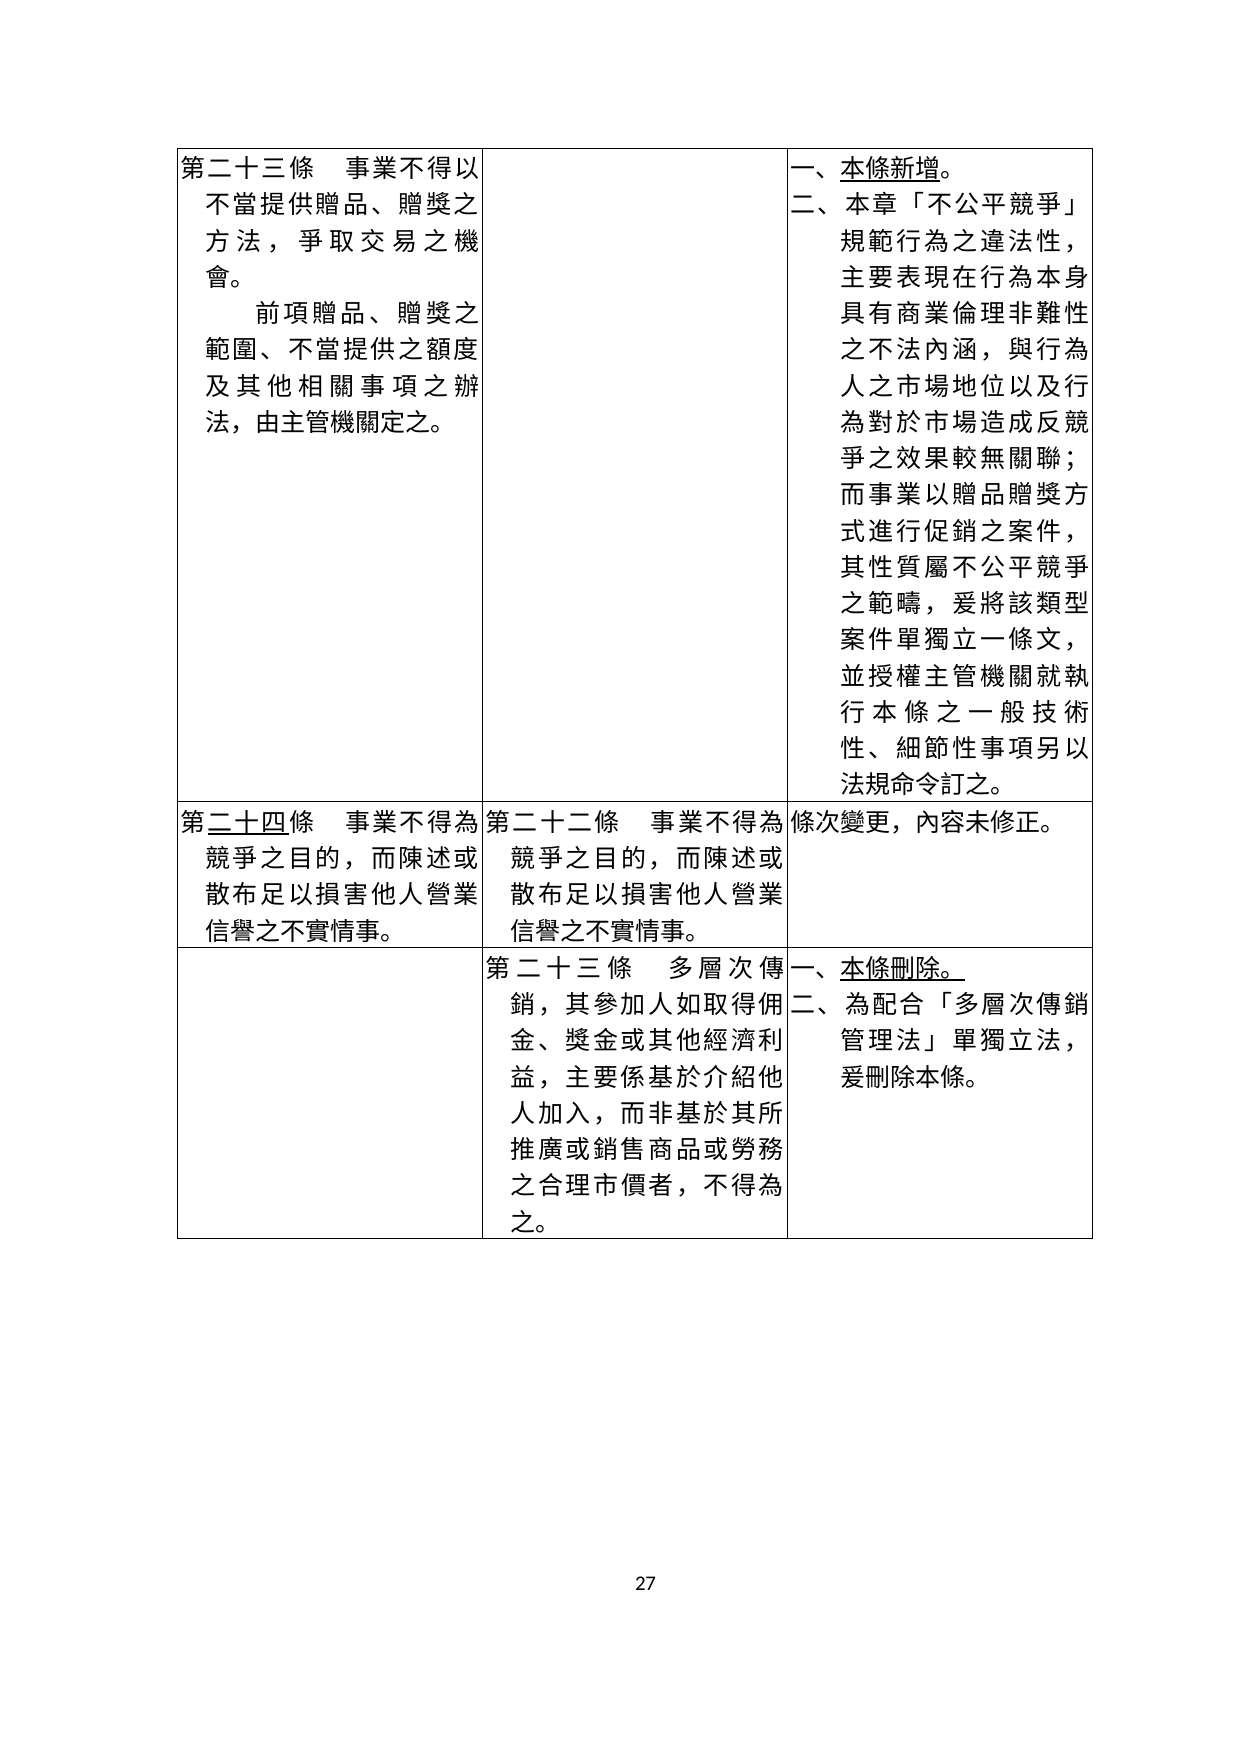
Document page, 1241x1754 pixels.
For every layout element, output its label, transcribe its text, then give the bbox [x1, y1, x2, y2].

table_cell 第二十三條 多層次傳銷，其參加人如取得佣金、獎金或其他經濟利益，主要係基於介紹他人加入，而非基於其所推廣或銷售商品或勞務之合理市價者，不得為之。 [483, 948, 787, 1238]
table_cell 第二十二條 事業不得為競爭之目的，而陳述或散布足以損害他人營業信譽之不實情事。 [483, 802, 787, 947]
table_cell 第二十三條 事業不得以不當提供贈品、贈獎之方法，爭取交易之機會。 前項贈品、贈獎之範圍、不當提供之額度及其他相關事項之辦法，由主管機關定之。 [178, 149, 482, 801]
table_cell 條次變更，內容未修正。 [788, 802, 1092, 947]
table_cell 第二十四條 事業不得為競爭之目的，而陳述或散布足以損害他人營業信譽之不實情事。 [178, 802, 482, 947]
table_cell [178, 948, 482, 1238]
table_cell 一、本條新增。 二、本章「不公平競爭」規範行為之違法性，主要表現在行為本身具有商業倫理非難性之不法內涵，與行為人之市場地位以及行為對於市場造成反競爭之效果較無關聯；而事業以贈品贈獎方式進行促銷之案件，其性質屬不公平競爭之範疇，爰將該類型案件單獨立一條文，並授權主管機關就執行本條之一般技術性、細節性事項另以法規命令訂之。 [788, 149, 1092, 801]
table_cell [483, 149, 787, 801]
table_cell 一、本條刪除。 二、為配合「多層次傳銷管理法」單獨立法，爰刪除本條。 [788, 948, 1092, 1238]
